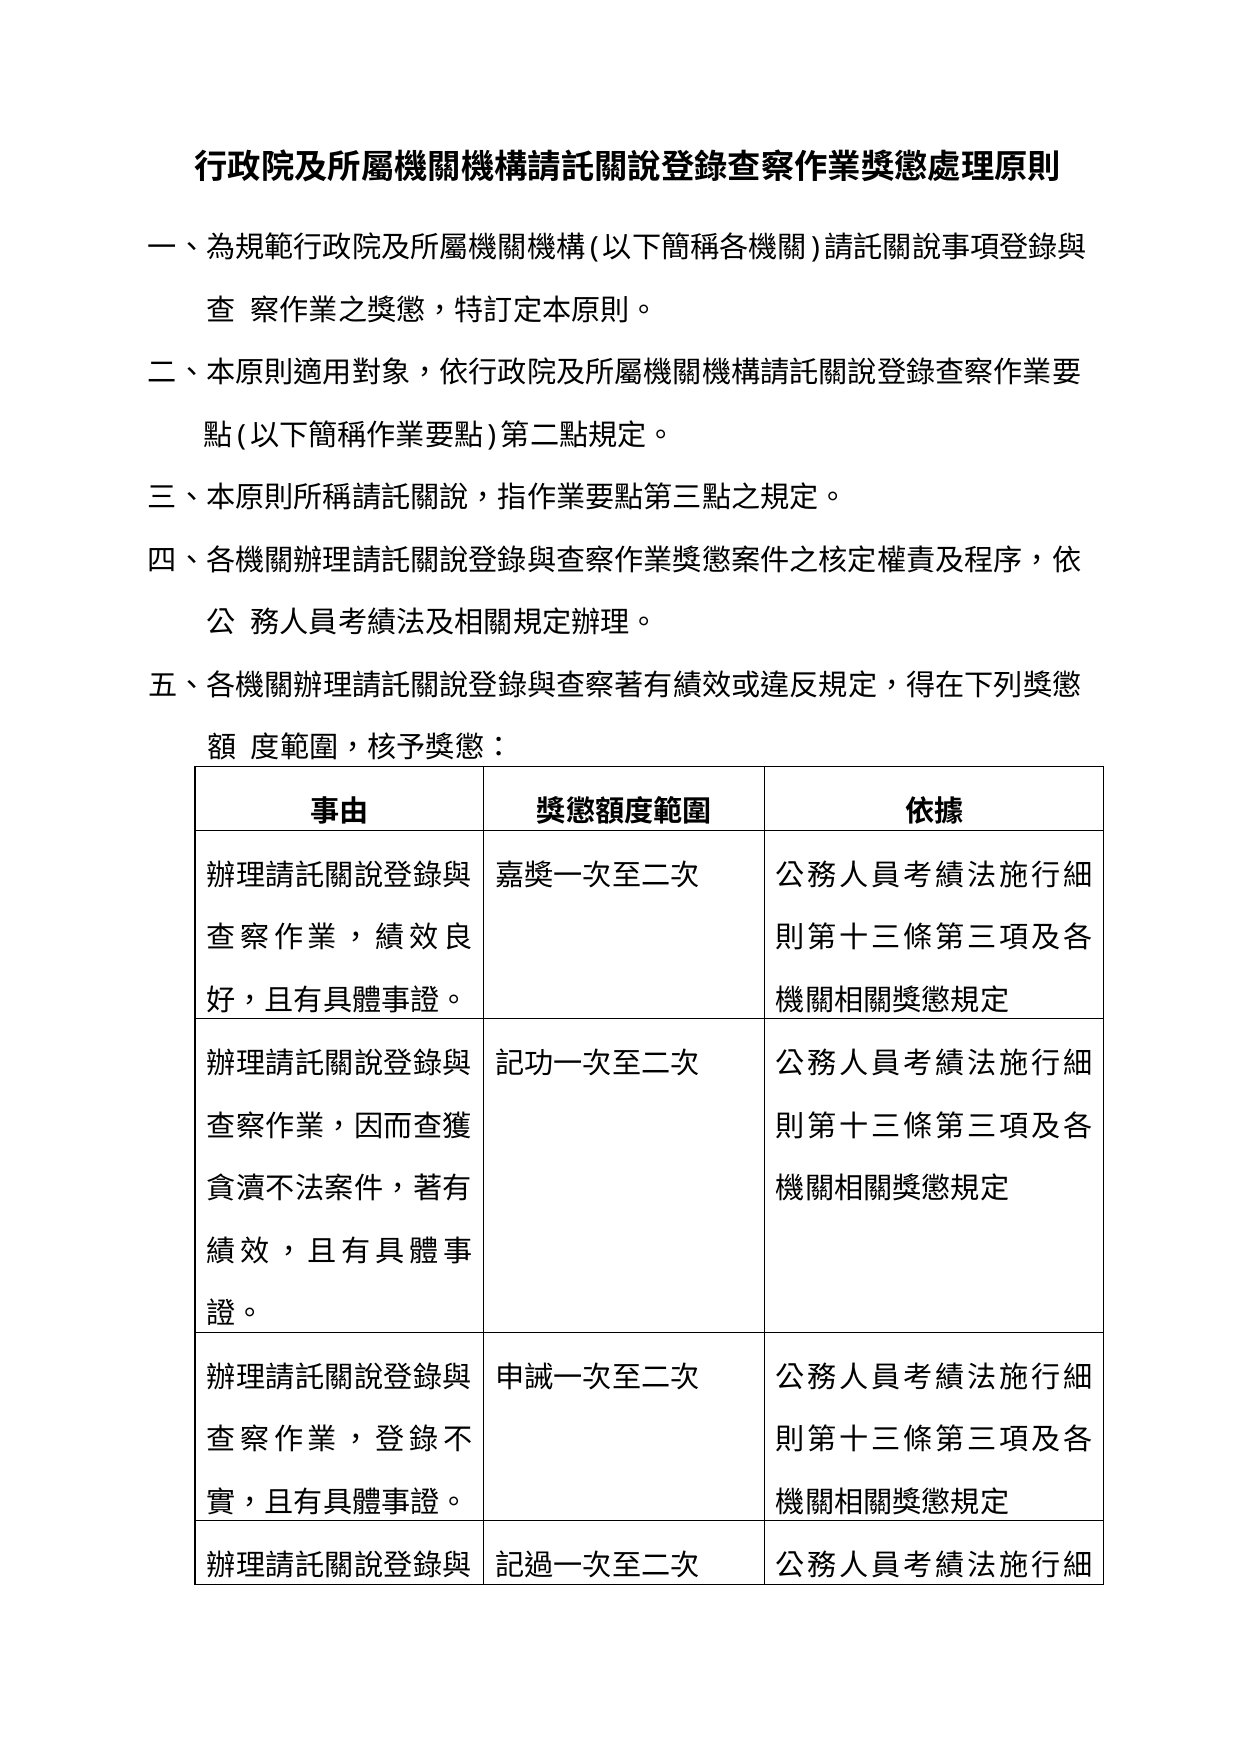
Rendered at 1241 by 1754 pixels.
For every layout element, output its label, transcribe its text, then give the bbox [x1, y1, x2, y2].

table_cell 申誡一次至二次 [484, 1333, 764, 1520]
table_cell 辦理請託關說登錄與查察作業，績效良好，且有具體事證。 [196, 831, 483, 1018]
table_cell 辦理請託關說登錄與查察作業，登錄不實，且有具體事證。 [196, 1333, 483, 1520]
table_cell 公務人員考績法施行細則第十三條第三項及各機關相關獎懲規定 [765, 831, 1103, 1018]
table_cell 公務人員考績法施行細則第十三條第三項及各機關相關獎懲規定 [765, 1333, 1103, 1520]
table_cell 嘉奬一次至二次 [484, 831, 764, 1018]
text 行政院及所屬機關機構請託關說登錄查察作業獎懲處理原則 [148, 122, 1107, 185]
table_header 事由 [196, 767, 483, 829]
text 二、本原則適用對象，依行政院及所屬機關機構請託關說登錄查察作業要點(以下簡稱作業要點)第二點規定。 [148, 328, 1107, 453]
table_header 獎懲額度範圍 [484, 767, 764, 829]
text 三、本原則所稱請託關說，指作業要點第三點之規定。 [148, 453, 1107, 516]
table_cell 記過一次至二次 [484, 1521, 764, 1584]
table_cell 辦理請託關說登錄與 [196, 1521, 483, 1584]
table_cell 記功一次至二次 [484, 1019, 764, 1332]
table_cell 公務人員考績法施行細 [765, 1521, 1103, 1584]
table_header 依據 [765, 767, 1103, 829]
table_cell 公務人員考績法施行細則第十三條第三項及各機關相關獎懲規定 [765, 1019, 1103, 1332]
text 四、各機關辦理請託關說登錄與查察作業獎懲案件之核定權責及程序，依公 務人員考績法及相關規定辦理。 [148, 516, 1107, 641]
table_cell 辦理請託關說登錄與查察作業，因而查獲貪瀆不法案件，著有績效，且有具體事證。 [196, 1019, 483, 1332]
text 五、各機關辦理請託關說登錄與查察著有績效或違反規定，得在下列獎懲額 度範圍，核予獎懲： [148, 641, 1107, 766]
text 一、為規範行政院及所屬機關機構(以下簡稱各機關)請託關說事項登錄與查 察作業之獎懲，特訂定本原則。 [148, 203, 1107, 328]
